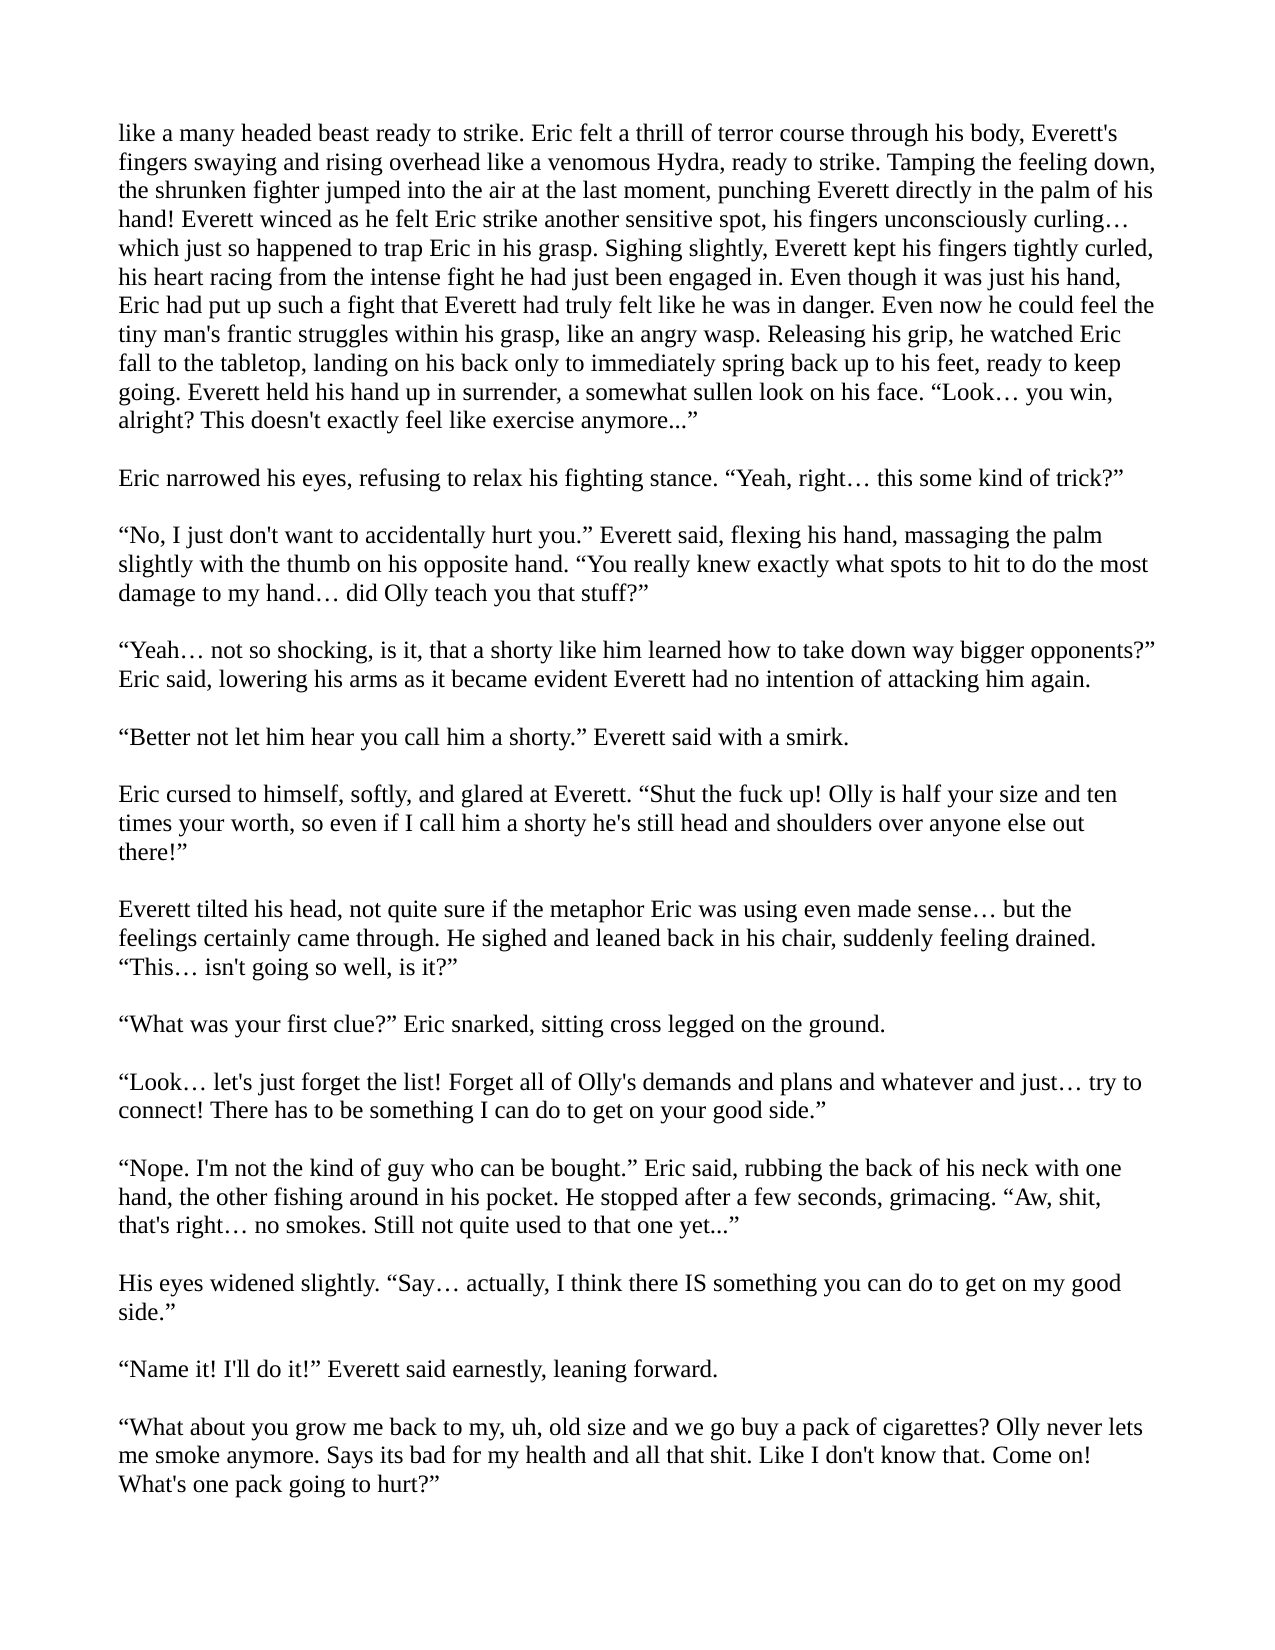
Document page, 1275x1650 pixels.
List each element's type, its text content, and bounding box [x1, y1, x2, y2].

text “What was your first clue?” Eric snarked, sitting cross legged on the ground. [118, 1009, 1157, 1038]
text “Better not let him hear you call him a shorty.” Everett said with a smirk. [118, 722, 1157, 751]
text Eric narrowed his eyes, refusing to relax his fighting stance. “Yeah, right… this some kind of trick?” [118, 463, 1157, 492]
text Eric cursed to himself, softly, and glared at Everett. “Shut the fuck up! Olly is half your size and ten times your worth, so even if I call him a shorty he's still head and shoulders over anyone else out there!” [118, 779, 1157, 866]
text “Nope. I'm not the kind of guy who can be bought.” Eric said, rubbing the back of his neck with one hand, the other fishing around in his pocket. He stopped after a few seconds, grimacing. “Aw, shit, that's right… no smokes. Still not quite used to that one yet...” [118, 1153, 1157, 1239]
text “No, I just don't want to accidentally hurt you.” Everett said, flexing his hand, massaging the palm slightly with the thumb on his opposite hand. “You really knew exactly what spots to hit to do the most damage to my hand… did Olly teach you that stuff?” [118, 521, 1157, 607]
text Everett tilted his head, not quite sure if the metaphor Eric was using even made sense… but the feelings certainly came through. He sighed and leaned back in his chair, suddenly feeling drained. “This… isn't going so well, is it?” [118, 894, 1157, 981]
text “Yeah… not so shocking, is it, that a shorty like him learned how to take down way bigger opponents?” Eric said, lowering his arms as it became evident Everett had no intention of attacking him again. [118, 636, 1157, 693]
text His eyes widened slightly. “Say… actually, I think there IS something you can do to get on my good side.” [118, 1268, 1157, 1326]
text “Look… let's just forget the list! Forget all of Olly's demands and plans and whatever and just… try to connect! There has to be something I can do to get on your good side.” [118, 1067, 1157, 1124]
text “What about you grow me back to my, uh, old size and we go buy a pack of cigarettes? Olly never lets me smoke anymore. Says its bad for my health and all that shit. Like I don't know that. Come on! What's one pack going to hurt?” [118, 1412, 1157, 1498]
text “Name it! I'll do it!” Everett said earnestly, leaning forward. [118, 1354, 1157, 1383]
text like a many headed beast ready to strike. Eric felt a thrill of terror course through his body, Everett's fingers swaying and rising overhead like a venomous Hydra, ready to strike. Tamping the feeling down, the shrunken fighter jumped into the air at the last moment, punching Everett directly in the palm of his hand! Everett winced as he felt Eric strike another sensitive spot, his fingers unconsciously curling… which just so happened to trap Eric in his grasp. Sighing slightly, Everett kept his fingers tightly curled, his heart racing from the intense fight he had just been engaged in. Even though it was just his hand, Eric had put up such a fight that Everett had truly felt like he was in danger. Even now he could feel the tiny man's frantic struggles within his grasp, like an angry wasp. Releasing his grip, he watched Eric fall to the tabletop, landing on his back only to immediately spring back up to his feet, ready to keep going. Everett held his hand up in surrender, a somewhat sullen look on his face. “Look… you win, alright? This doesn't exactly feel like exercise anymore...” [118, 118, 1157, 434]
